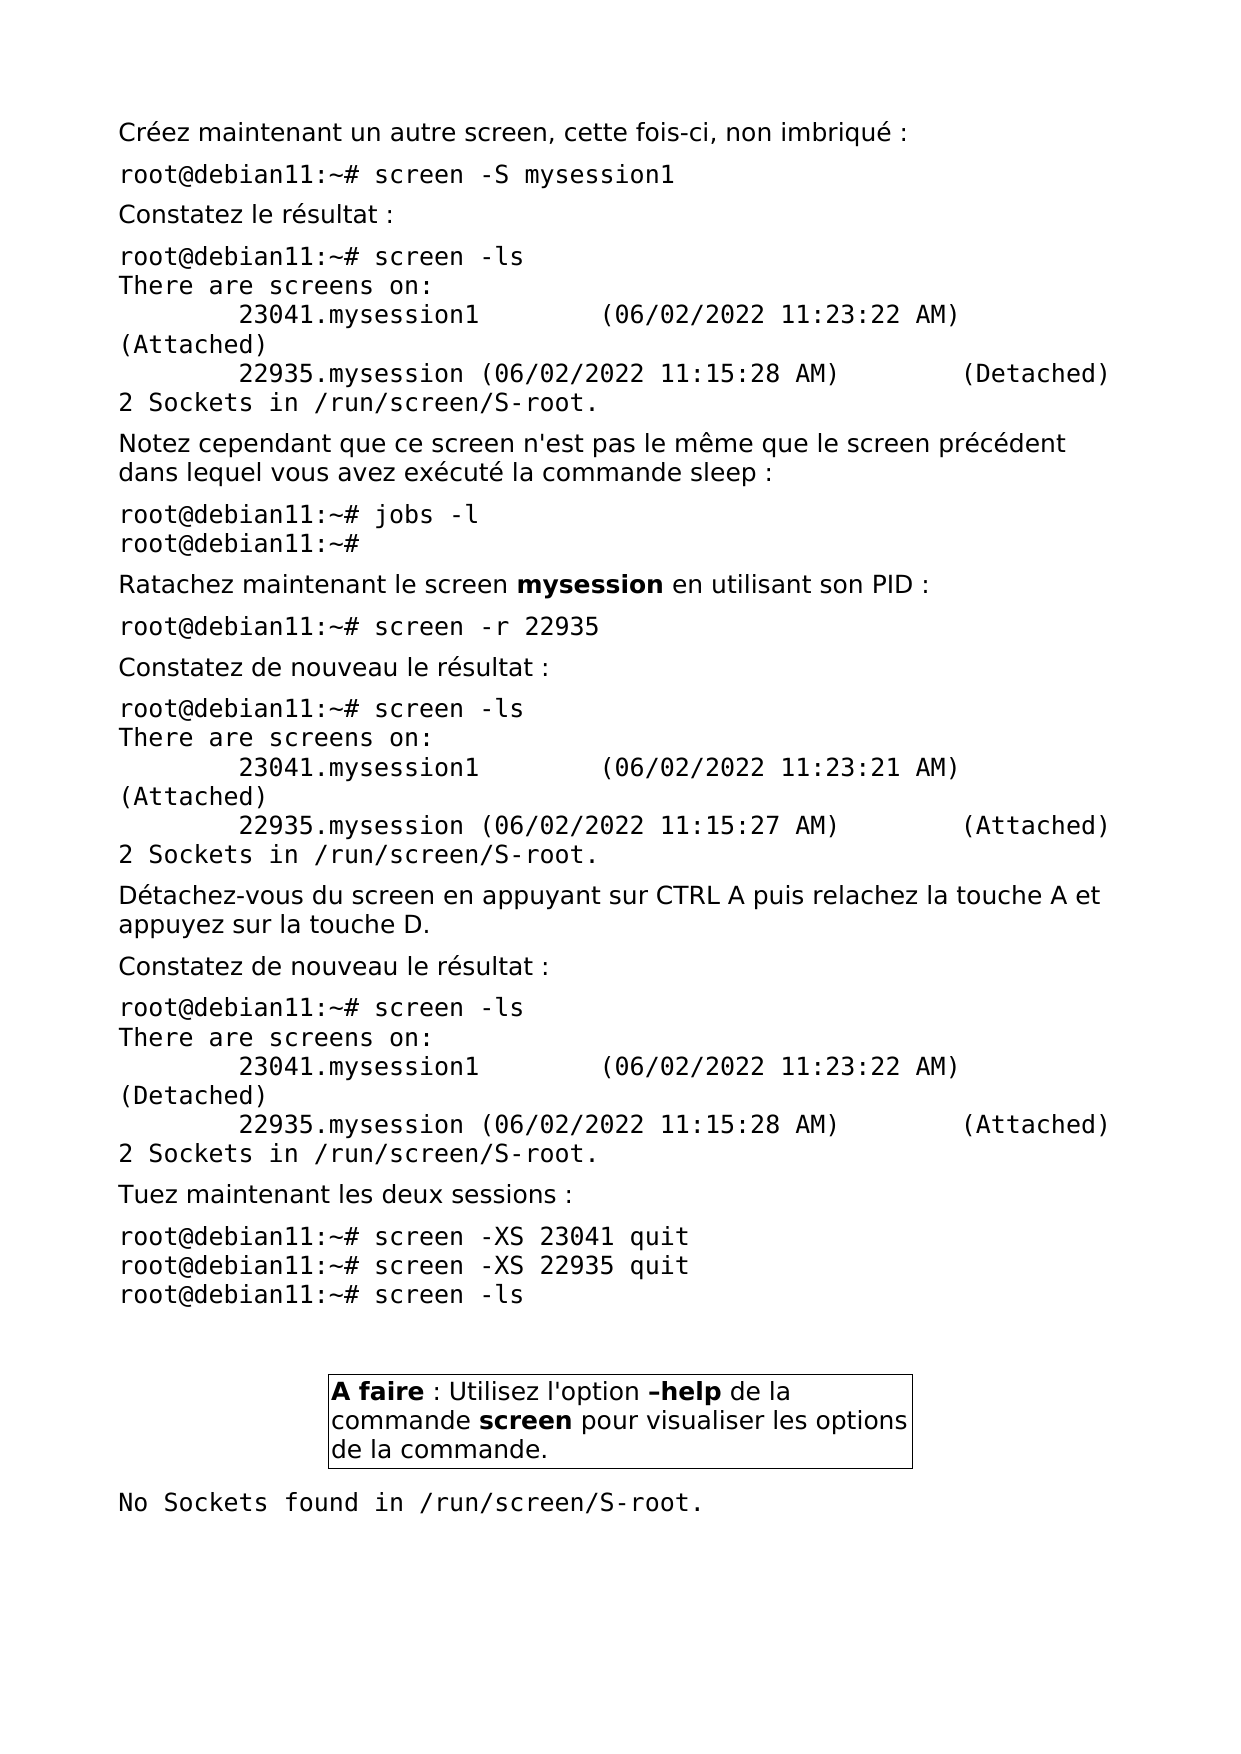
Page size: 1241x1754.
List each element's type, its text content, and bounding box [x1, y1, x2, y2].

text root@debian11:~# screen -S mysession1 [118, 160, 1122, 189]
table_header A faire : Utilisez l'option –help de la commande screen pour visualiser les options de la commande. [329, 1375, 912, 1468]
text Tuez maintenant les deux sessions : [118, 1180, 1122, 1209]
text root@debian11:~# screen -ls There are screens on: 23041.mysession1 (06/02/2022 11:23:21 AM) (Attached) 22935.mysession (06/02/2022 11:15:27 AM) (Attached) 2 Sockets in /run/screen/S-root. [118, 694, 1122, 869]
text root@debian11:~# screen -ls There are screens on: 23041.mysession1 (06/02/2022 11:23:22 AM) (Attached) 22935.mysession (06/02/2022 11:15:28 AM) (Detached) 2 Sockets in /run/screen/S-root. [118, 242, 1122, 417]
text root@debian11:~# screen -XS 23041 quit root@debian11:~# screen -XS 22935 quit root@debian11:~# screen -ls No Sockets found in /run/screen/S-root. [118, 1222, 1122, 1518]
text Constatez le résultat : [118, 201, 1122, 230]
text root@debian11:~# screen -ls There are screens on: 23041.mysession1 (06/02/2022 11:23:22 AM) (Detached) 22935.mysession (06/02/2022 11:15:28 AM) (Attached) 2 Sockets in /run/screen/S-root. [118, 994, 1122, 1169]
text Notez cependant que ce screen n'est pas le même que le screen précédent dans lequel vous avez exécuté la commande sleep : [118, 429, 1122, 487]
text Détachez-vous du screen en appuyant sur CTRL A puis relachez la touche A et appuyez sur la touche D. [118, 881, 1122, 939]
text root@debian11:~# screen -r 22935 [118, 612, 1122, 641]
text Constatez de nouveau le résultat : [118, 952, 1122, 981]
text Constatez de nouveau le résultat : [118, 653, 1122, 682]
text Créez maintenant un autre screen, cette fois-ci, non imbriqué : [118, 118, 1122, 147]
text root@debian11:~# jobs -l root@debian11:~# [118, 500, 1122, 558]
text Ratachez maintenant le screen mysession en utilisant son PID : [118, 570, 1122, 599]
